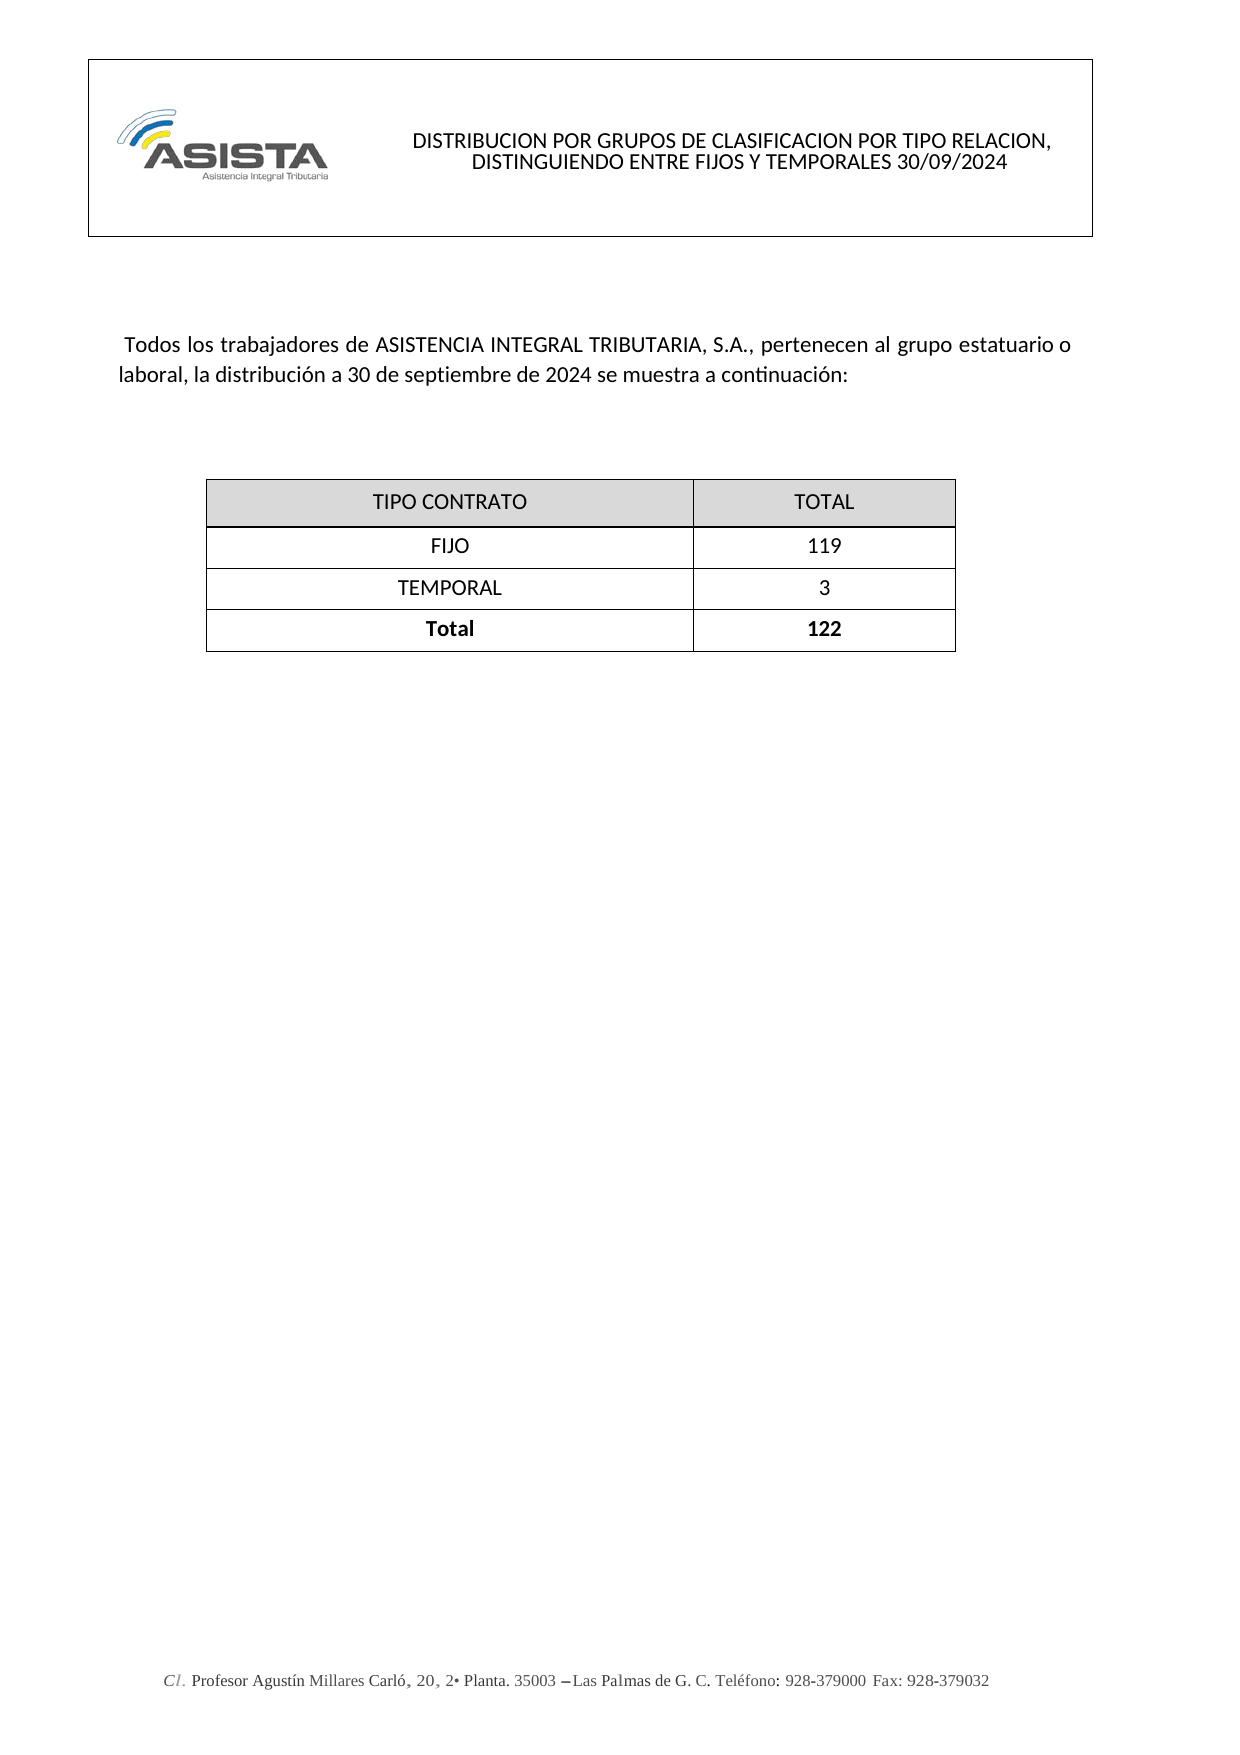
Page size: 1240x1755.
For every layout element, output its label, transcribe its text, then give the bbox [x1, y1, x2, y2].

table_cell FIJO [207, 528, 693, 568]
table_header TOTAL [694, 480, 955, 526]
table_header TIPO CONTRATO [207, 480, 693, 526]
table_cell 119 [694, 528, 955, 568]
table_cell 122 [694, 610, 955, 651]
text Cl. Profesor Agustín Millares Carló, 20, 2• Planta. 35003 -Las Palmas de G. C. Teléfono: 928-379000 Fax: 928-379032 [129, 1671, 1023, 1690]
text Todos los trabajadores de ASISTENCIA INTEGRAL TRIBUTARIA, S.A., pertenecen al grupo estatuario o laboral, la distribución a 30 de septiembre de 2024 se muestra a continuación: [118, 330, 1077, 388]
table_cell Total [207, 610, 693, 651]
table_cell TEMPORAL [207, 569, 693, 609]
table_cell 3 [694, 569, 955, 609]
